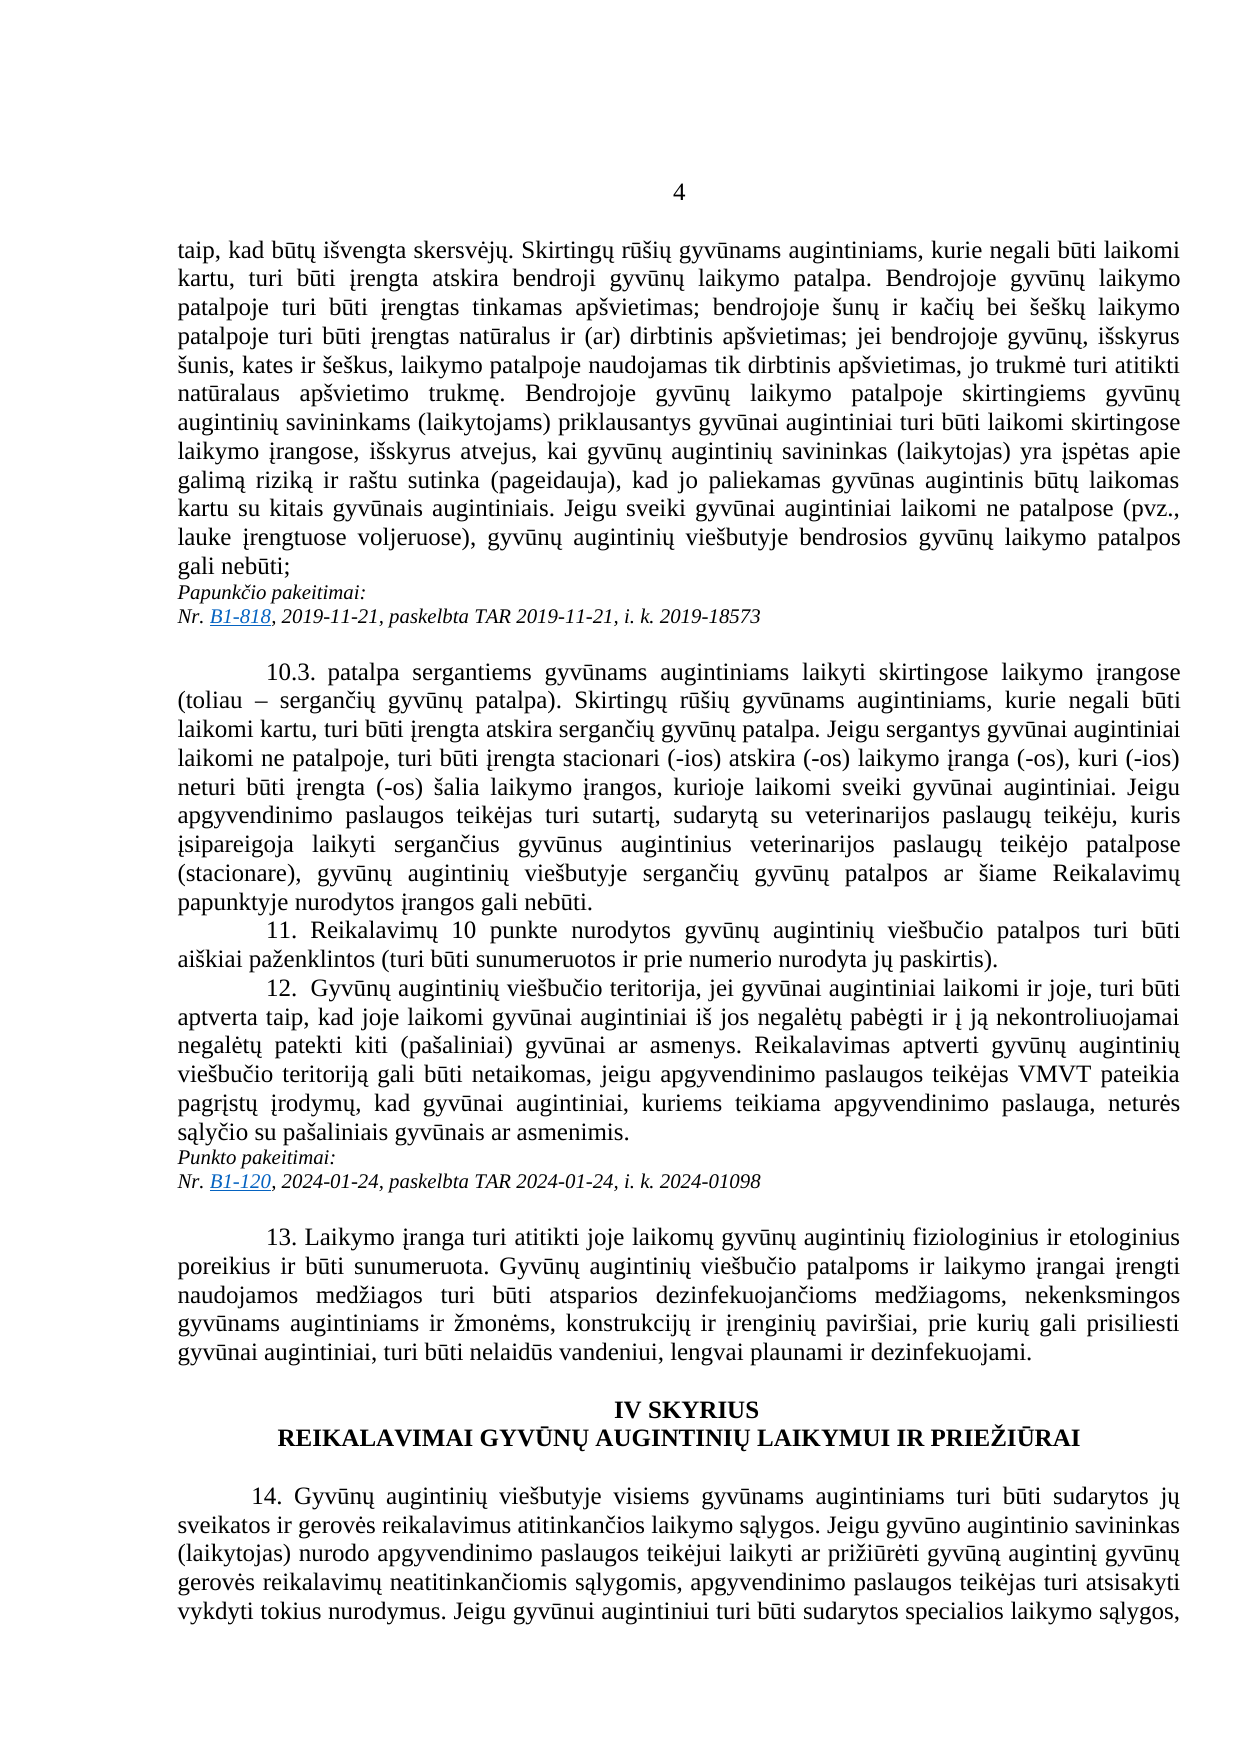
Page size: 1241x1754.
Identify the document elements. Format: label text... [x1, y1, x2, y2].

text Nr. B1-120, 2024-01-24, paskelbta TAR 2024-01-24, i. k. 2024-01098 [177, 1169, 1181, 1193]
text Nr. B1-818, 2019-11-21, paskelbta TAR 2019-11-21, i. k. 2019-18573 [177, 604, 1181, 628]
text REIKALAVIMAI GYVŪNŲ AUGINTINIŲ LAIKYMUI IR PRIEŽIŪRAI [177, 1423, 1181, 1452]
text 12. Gyvūnų augintinių viešbučio teritorija, jei gyvūnai augintiniai laikomi ir joje, turi būti aptverta taip, kad joje laikomi gyvūnai augintiniai iš jos negalėtų pabėgti ir į ją nekontroliuojamai negalėtų patekti kiti (pašaliniai) gyvūnai ar asmenys. Reikalavimas aptverti gyvūnų augintinių viešbučio teritoriją gali būti netaikomas, jeigu apgyvendinimo paslaugos teikėjas VMVT pateikia pagrįstų įrodymų, kad gyvūnai augintiniai, kuriems teikiama apgyvendinimo paslauga, neturės sąlyčio su pašaliniais gyvūnais ar asmenimis. [177, 973, 1181, 1145]
text IV SKYRIUS [192, 1395, 1181, 1423]
text Punkto pakeitimai: [177, 1145, 1181, 1169]
text 10.3. patalpa sergantiems gyvūnams augintiniams laikyti skirtingose laikymo įrangose (toliau – sergančių gyvūnų patalpa). Skirtingų rūšių gyvūnams augintiniams, kurie negali būti laikomi kartu, turi būti įrengta atskira sergančių gyvūnų patalpa. Jeigu sergantys gyvūnai augintiniai laikomi ne patalpoje, turi būti įrengta stacionari (-ios) atskira (-os) laikymo įranga (-os), kuri (-ios) neturi būti įrengta (-os) šalia laikymo įrangos, kurioje laikomi sveiki gyvūnai augintiniai. Jeigu apgyvendinimo paslaugos teikėjas turi sutartį, sudarytą su veterinarijos paslaugų teikėju, kuris įsipareigoja laikyti sergančius gyvūnus augintinius veterinarijos paslaugų teikėjo patalpose (stacionare), gyvūnų augintinių viešbutyje sergančių gyvūnų patalpos ar šiame Reikalavimų papunktyje nurodytos įrangos gali nebūti. [177, 657, 1181, 915]
text 11. Reikalavimų 10 punkte nurodytos gyvūnų augintinių viešbučio patalpos turi būti aiškiai paženklintos (turi būti sunumeruotos ir prie numerio nurodyta jų paskirtis). [177, 915, 1181, 973]
text 13. Laikymo įranga turi atitikti joje laikomų gyvūnų augintinių fiziologinius ir etologinius poreikius ir būti sunumeruota. Gyvūnų augintinių viešbučio patalpoms ir laikymo įrangai įrengti naudojamos medžiagos turi būti atsparios dezinfekuojančioms medžiagoms, nekenksmingos gyvūnams augintiniams ir žmonėms, konstrukcijų ir įrenginių paviršiai, prie kurių gali prisiliesti gyvūnai augintiniai, turi būti nelaidūs vandeniui, lengvai plaunami ir dezinfekuojami. [177, 1222, 1181, 1366]
text taip, kad būtų išvengta skersvėjų. Skirtingų rūšių gyvūnams augintiniams, kurie negali būti laikomi kartu, turi būti įrengta atskira bendroji gyvūnų laikymo patalpa. Bendrojoje gyvūnų laikymo patalpoje turi būti įrengtas tinkamas apšvietimas; bendrojoje šunų ir kačių bei šeškų laikymo patalpoje turi būti įrengtas natūralus ir (ar) dirbtinis apšvietimas; jei bendrojoje gyvūnų, išskyrus šunis, kates ir šeškus, laikymo patalpoje naudojamas tik dirbtinis apšvietimas, jo trukmė turi atitikti natūralaus apšvietimo trukmę. Bendrojoje gyvūnų laikymo patalpoje skirtingiems gyvūnų augintinių savininkams (laikytojams) priklausantys gyvūnai augintiniai turi būti laikomi skirtingose laikymo įrangose, išskyrus atvejus, kai gyvūnų augintinių savininkas (laikytojas) yra įspėtas apie galimą riziką ir raštu sutinka (pageidauja), kad jo paliekamas gyvūnas augintinis būtų laikomas kartu su kitais gyvūnais augintiniais. Jeigu sveiki gyvūnai augintiniai laikomi ne patalpose (pvz., lauke įrengtuose voljeruose), gyvūnų augintinių viešbutyje bendrosios gyvūnų laikymo patalpos gali nebūti; [177, 235, 1181, 580]
text 14. Gyvūnų augintinių viešbutyje visiems gyvūnams augintiniams turi būti sudarytos jų sveikatos ir gerovės reikalavimus atitinkančios laikymo sąlygos. Jeigu gyvūno augintinio savininkas (laikytojas) nurodo apgyvendinimo paslaugos teikėjui laikyti ar prižiūrėti gyvūną augintinį gyvūnų gerovės reikalavimų neatitinkančiomis sąlygomis, apgyvendinimo paslaugos teikėjas turi atsisakyti vykdyti tokius nurodymus. Jeigu gyvūnui augintiniui turi būti sudarytos specialios laikymo sąlygos, [177, 1481, 1181, 1625]
text Papunkčio pakeitimai: [177, 580, 1181, 604]
